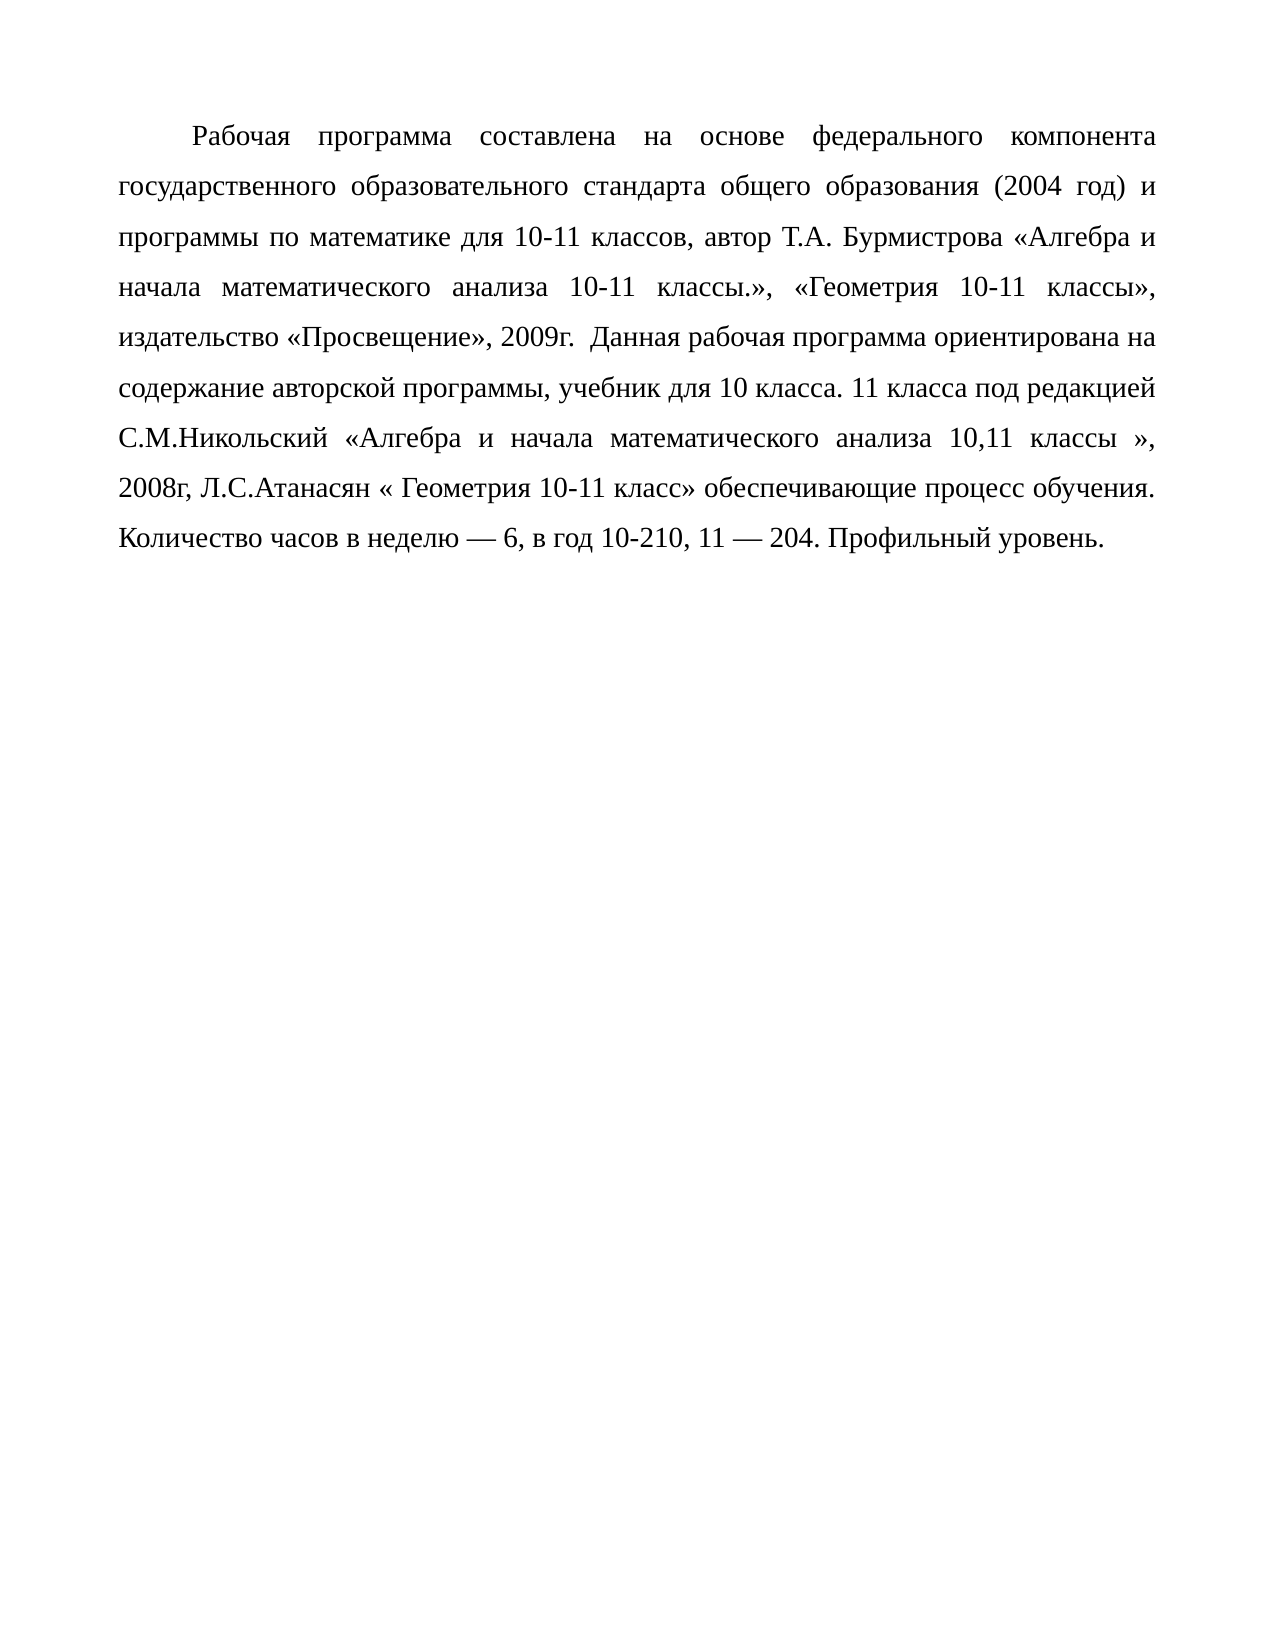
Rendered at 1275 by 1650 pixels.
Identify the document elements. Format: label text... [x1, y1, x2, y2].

text Рабочая программа составлена на основе федерального компонента государственного образовательного стандарта общего образования (2004 год) и программы по математике для 10-11 классов, автор Т.А. Бурмистрова «Алгебра и начала математического анализа 10-11 классы.», «Геометрия 10-11 классы», издательство «Просвещение», 2009г. Данная рабочая программа ориентирована на содержание авторской программы, учебник для 10 класса. 11 класса под редакцией С.М.Никольский «Алгебра и начала математического анализа 10,11 классы », 2008г, Л.С.Атанасян « Геометрия 10-11 класс» обеспечивающие процесс обучения. Количество часов в неделю — 6, в год 10-210, 11 — 204. Профильный уровень. [118, 118, 1157, 554]
